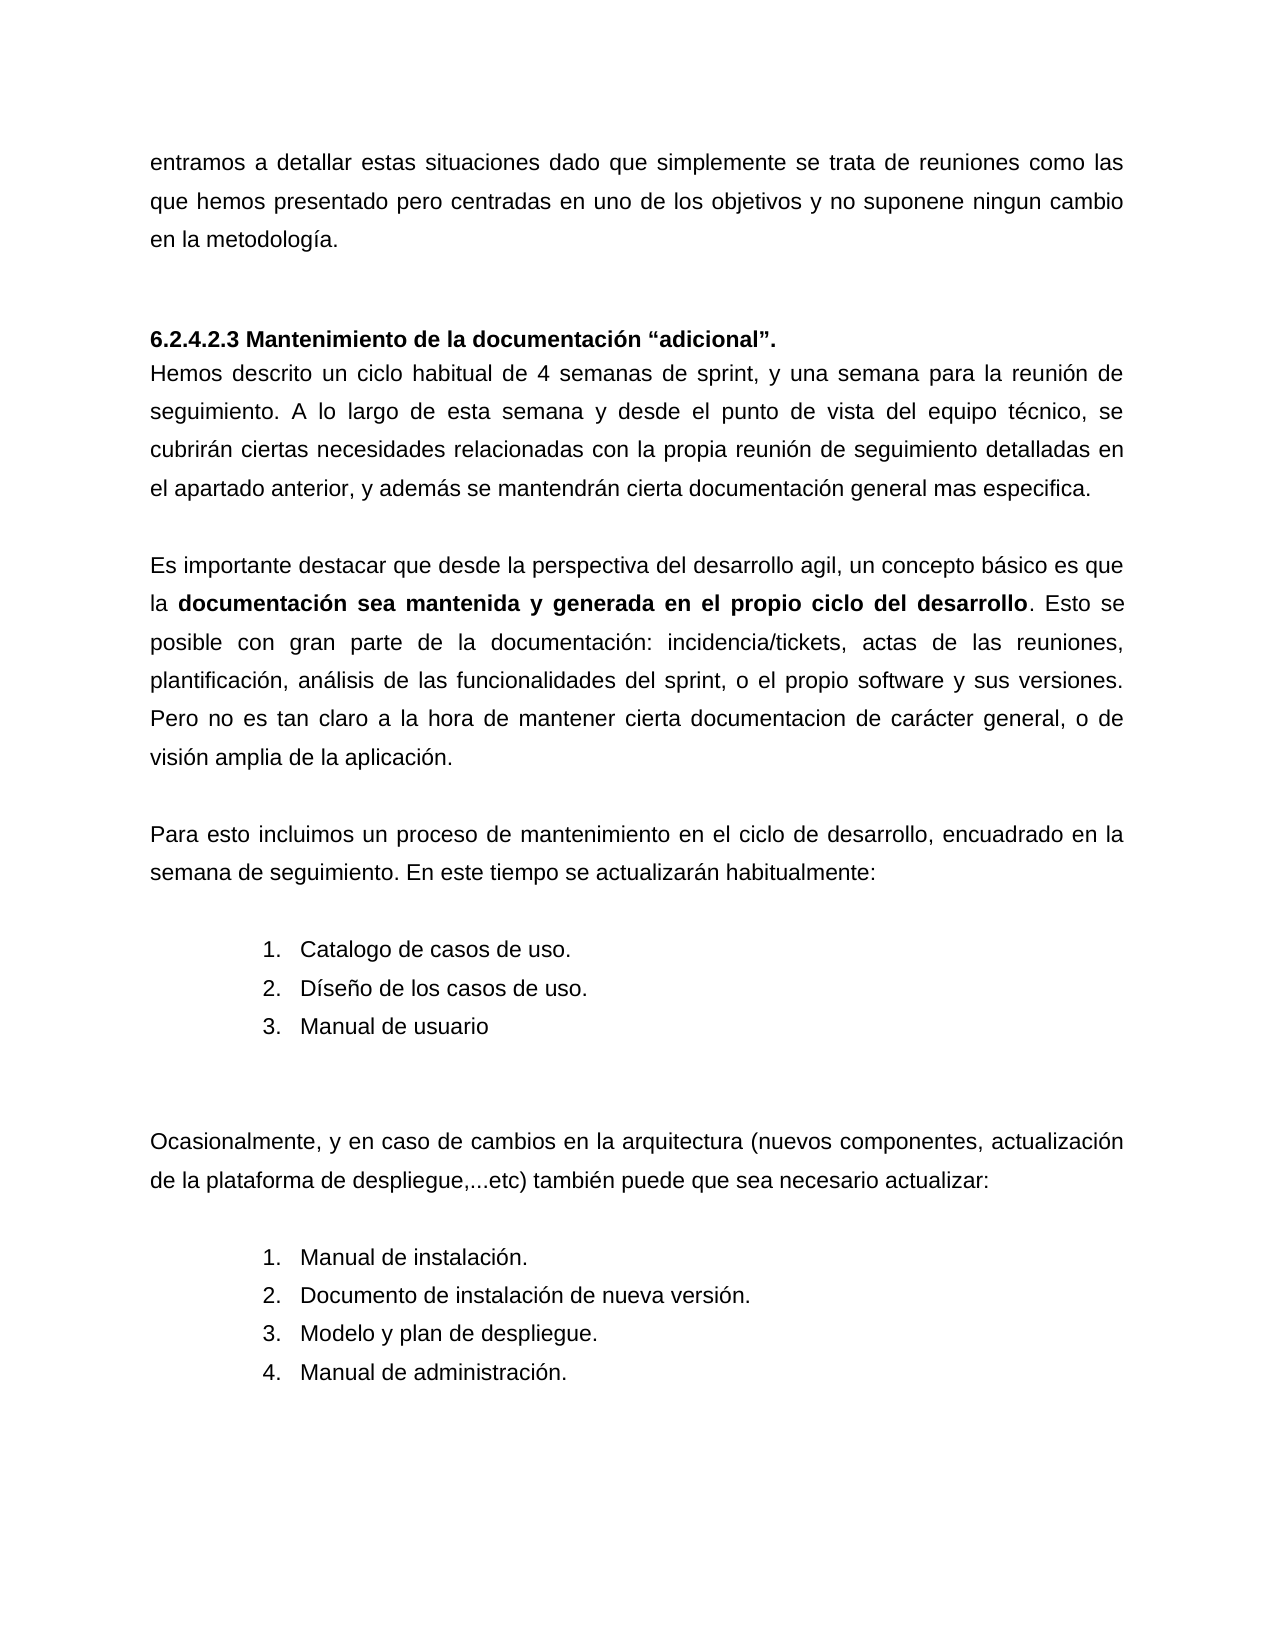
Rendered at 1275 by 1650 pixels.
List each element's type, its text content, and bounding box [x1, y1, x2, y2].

text Es importante destacar que desde la perspectiva del desarrollo agil, un concepto básico es que la documentación sea mantenida y generada en el propio ciclo del desarrollo. Esto se posible con gran parte de la documentación: incidencia/tickets, actas de las reuniones, plantificación, análisis de las funcionalidades del sprint, o el propio software y sus versiones. Pero no es tan claro a la hora de mantener cierta documentacion de carácter general, o de visión amplia de la aplicación. [150, 552, 1125, 770]
text Hemos descrito un ciclo habitual de 4 semanas de sprint, y una semana para la reunión de seguimiento. A lo largo de esta semana y desde el punto de vista del equipo técnico, se cubrirán ciertas necesidades relacionadas con la propia reunión de seguimiento detalladas en el apartado anterior, y además se mantendrán cierta documentación general mas especifica. [150, 360, 1125, 501]
list Manual de usuario [262, 1014, 1125, 1039]
list Díseño de los casos de uso. [262, 975, 1125, 1001]
text Para esto incluimos un proceso de mantenimiento en el ciclo de desarrollo, encuadrado en la semana de seguimiento. En este tiempo se actualizarán habitualmente: [150, 821, 1125, 886]
list Manual de instalación. [262, 1244, 1125, 1270]
subtitle 6.2.4.2.3 Mantenimiento de la documentación “adicional”. [150, 327, 1125, 352]
list Documento de instalación de nueva versión. [262, 1283, 1125, 1308]
list Manual de administración. [262, 1359, 1125, 1385]
list Catalogo de casos de uso. [262, 937, 1125, 962]
text entramos a detallar estas situaciones dado que simplemente se trata de reuniones como las que hemos presentado pero centradas en uno de los objetivos y no suponene ningun cambio en la metodología. [150, 150, 1125, 252]
text Ocasionalmente, y en caso de cambios en la arquitectura (nuevos componentes, actualización de la plataforma de despliegue,...etc) también puede que sea necesario actualizar: [150, 1129, 1125, 1193]
list Modelo y plan de despliegue. [262, 1321, 1125, 1347]
